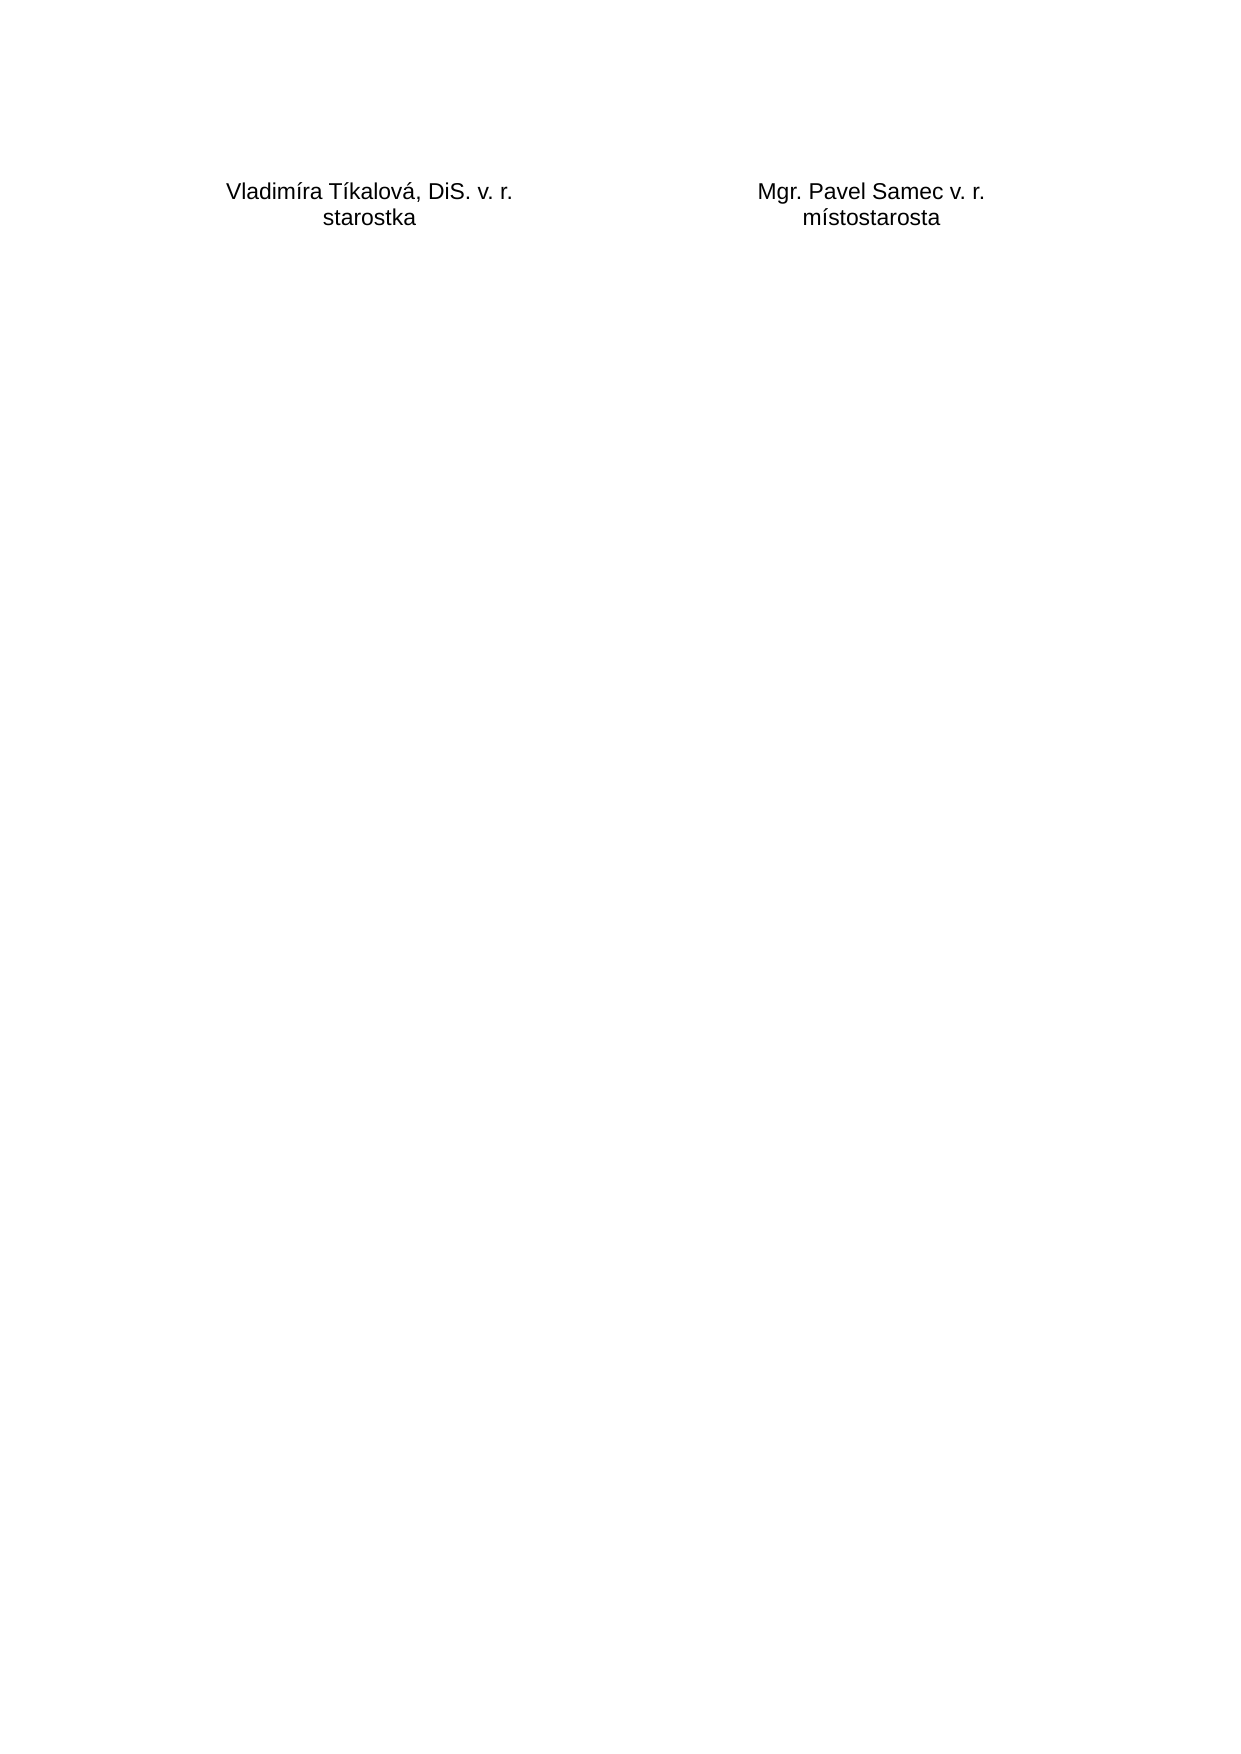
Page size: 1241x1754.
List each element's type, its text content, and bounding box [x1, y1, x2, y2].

table_header Vladimíra Tíkalová, DiS. v. r. starostka [118, 118, 620, 236]
table_header Mgr. Pavel Samec v. r. místostarosta [620, 118, 1122, 236]
table_cell [118, 236, 620, 354]
table_cell [620, 236, 1122, 354]
